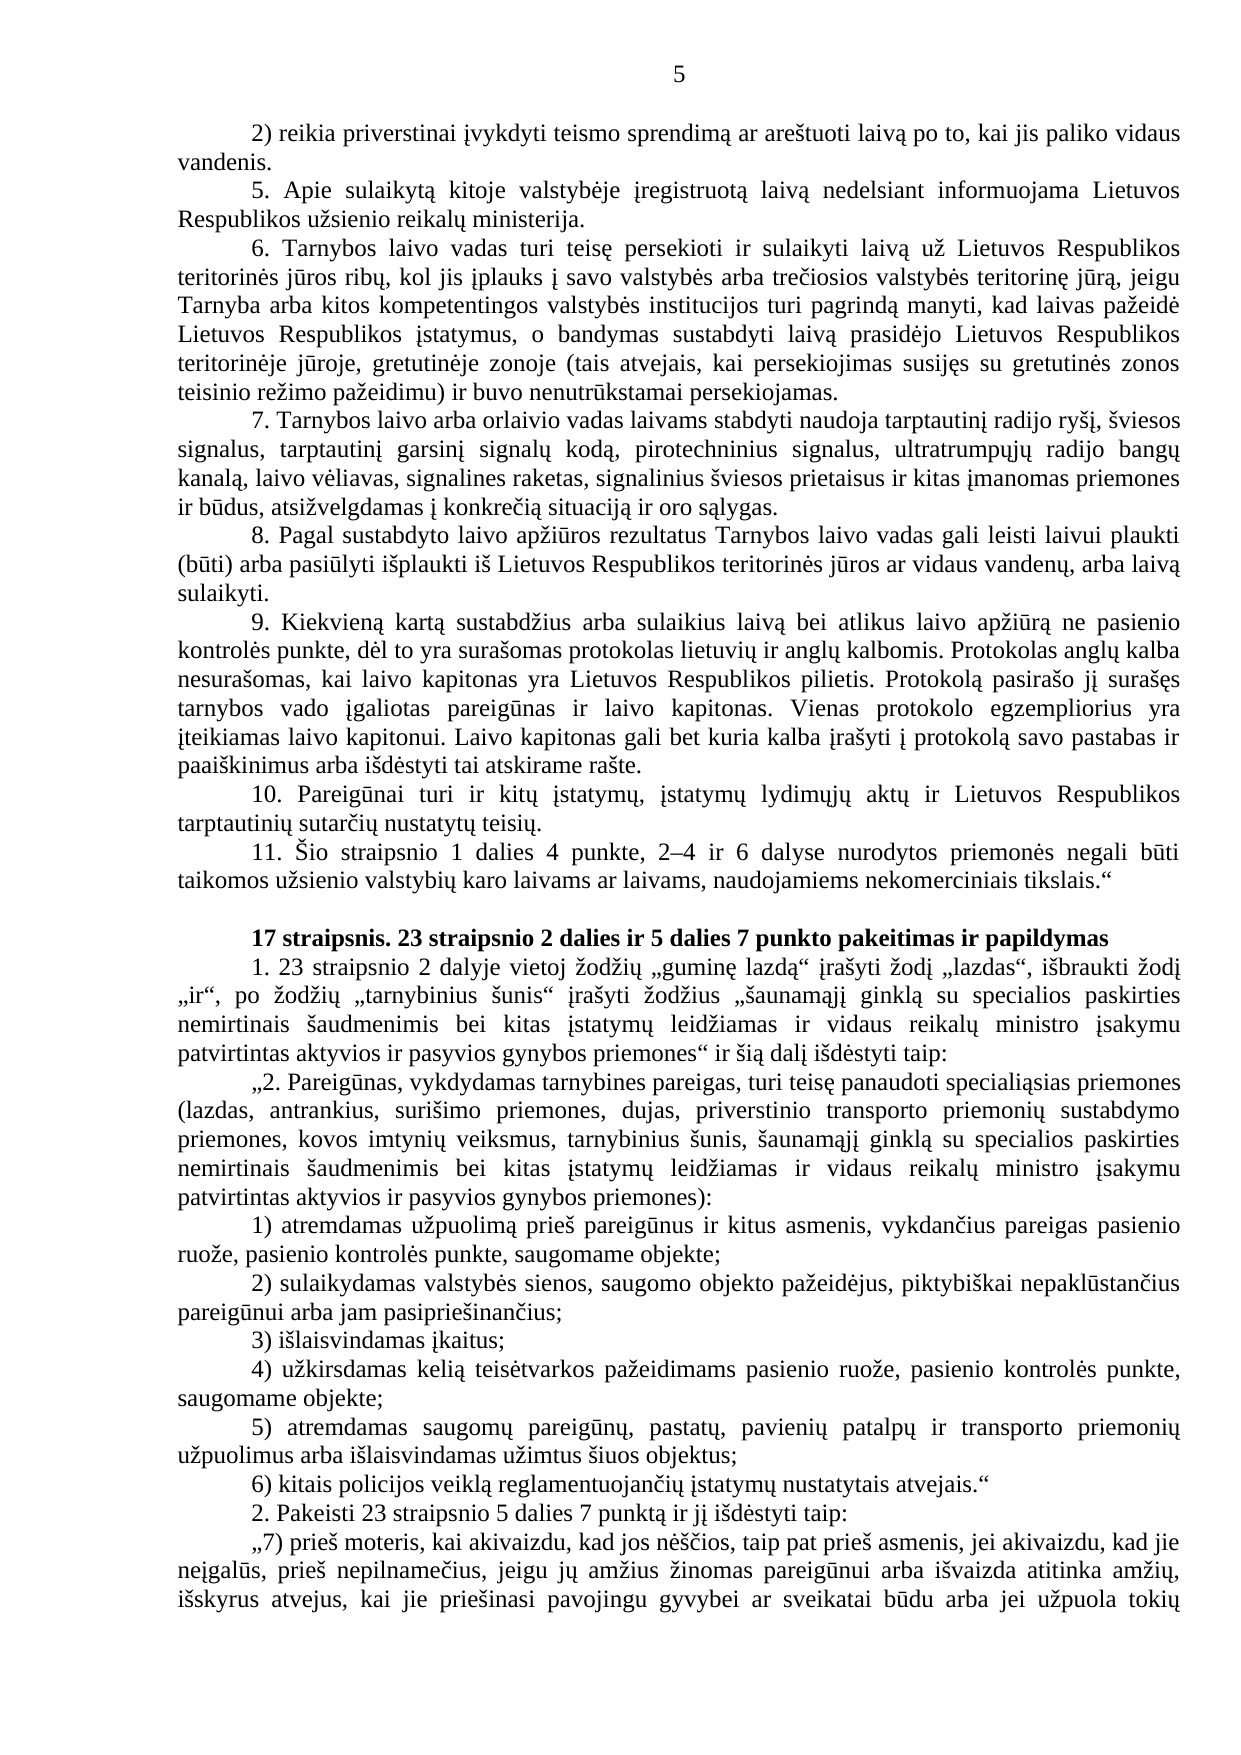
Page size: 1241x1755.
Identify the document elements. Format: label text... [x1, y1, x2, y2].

text „2. Pareigūnas, vykdydamas tarnybines pareigas, turi teisę panaudoti specialiąsias priemones (lazdas, antrankius, surišimo priemones, dujas, priverstinio transporto priemonių sustabdymo priemones, kovos imtynių veiksmus, tarnybinius šunis, šaunamąjį ginklą su specialios paskirties nemirtinais šaudmenimis bei kitas įstatymų leidžiamas ir vidaus reikalų ministro įsakymu patvirtintas aktyvios ir pasyvios gynybos priemones): [177, 1067, 1181, 1211]
text 3) išlaisvindamas įkaitus; [177, 1326, 1181, 1354]
text 8. Pagal sustabdyto laivo apžiūros rezultatus Tarnybos laivo vadas gali leisti laivui plaukti (būti) arba pasiūlyti išplaukti iš Lietuvos Respublikos teritorinės jūros ar vidaus vandenų, arba laivą sulaikyti. [177, 521, 1181, 607]
text 6) kitais policijos veiklą reglamentuojančių įstatymų nustatytais atvejais.“ [177, 1469, 1181, 1498]
text 7. Tarnybos laivo arba orlaivio vadas laivams stabdyti naudoja tarptautinį radijo ryšį, šviesos signalus, tarptautinį garsinį signalų kodą, pirotechninius signalus, ultratrumpųjų radijo bangų kanalą, laivo vėliavas, signalines raketas, signalinius šviesos prietaisus ir kitas įmanomas priemones ir būdus, atsižvelgdamas į konkrečią situaciją ir oro sąlygas. [177, 406, 1181, 521]
text 4) užkirsdamas kelią teisėtvarkos pažeidimams pasienio ruože, pasienio kontrolės punkte, saugomame objekte; [177, 1354, 1181, 1412]
text 5) atremdamas saugomų pareigūnų, pastatų, pavienių patalpų ir transporto priemonių užpuolimus arba išlaisvindamas užimtus šiuos objektus; [177, 1412, 1181, 1469]
text 10. Pareigūnai turi ir kitų įstatymų, įstatymų lydimųjų aktų ir Lietuvos Respublikos tarptautinių sutarčių nustatytų teisių. [177, 779, 1181, 837]
text 11. Šio straipsnio 1 dalies 4 punkte, 2–4 ir 6 dalyse nurodytos priemonės negali būti taikomos užsienio valstybių karo laivams ar laivams, naudojamiems nekomerciniais tikslais.“ [177, 837, 1181, 894]
text 5. Apie sulaikytą kitoje valstybėje įregistruotą laivą nedelsiant informuojama Lietuvos Respublikos užsienio reikalų ministerija. [177, 176, 1181, 233]
text 2) sulaikydamas valstybės sienos, saugomo objekto pažeidėjus, piktybiškai nepaklūstančius pareigūnui arba jam pasipriešinančius; [177, 1268, 1181, 1326]
text 6. Tarnybos laivo vadas turi teisę persekioti ir sulaikyti laivą už Lietuvos Respublikos teritorinės jūros ribų, kol jis įplauks į savo valstybės arba trečiosios valstybės teritorinę jūrą, jeigu Tarnyba arba kitos kompetentingos valstybės institucijos turi pagrindą manyti, kad laivas pažeidė Lietuvos Respublikos įstatymus, o bandymas sustabdyti laivą prasidėjo Lietuvos Respublikos teritorinėje jūroje, gretutinėje zonoje (tais atvejais, kai persekiojimas susijęs su gretutinės zonos teisinio režimo pažeidimu) ir buvo nenutrūkstamai persekiojamas. [177, 233, 1181, 406]
text 2) reikia priverstinai įvykdyti teismo sprendimą ar areštuoti laivą po to, kai jis paliko vidaus vandenis. [177, 118, 1181, 176]
text 9. Kiekvieną kartą sustabdžius arba sulaikius laivą bei atlikus laivo apžiūrą ne pasienio kontrolės punkte, dėl to yra surašomas protokolas lietuvių ir anglų kalbomis. Protokolas anglų kalba nesurašomas, kai laivo kapitonas yra Lietuvos Respublikos pilietis. Protokolą pasirašo jį surašęs tarnybos vado įgaliotas pareigūnas ir laivo kapitonas. Vienas protokolo egzempliorius yra įteikiamas laivo kapitonui. Laivo kapitonas gali bet kuria kalba įrašyti į protokolą savo pastabas ir paaiškinimus arba išdėstyti tai atskirame rašte. [177, 607, 1181, 779]
text „7) prieš moteris, kai akivaizdu, kad jos nėščios, taip pat prieš asmenis, jei akivaizdu, kad jie neįgalūs, prieš nepilnamečius, jeigu jų amžius žinomas pareigūnui arba išvaizda atitinka amžių, išskyrus atvejus, kai jie priešinasi pavojingu gyvybei ar sveikatai būdu arba jei užpuola tokių [177, 1527, 1181, 1613]
text 1) atremdamas užpuolimą prieš pareigūnus ir kitus asmenis, vykdančius pareigas pasienio ruože, pasienio kontrolės punkte, saugomame objekte; [177, 1211, 1181, 1268]
text 17 straipsnis. 23 straipsnio 2 dalies ir 5 dalies 7 punkto pakeitimas ir papildymas [177, 923, 1181, 952]
text 1. 23 straipsnio 2 dalyje vietoj žodžių „guminę lazdą“ įrašyti žodį „lazdas“, išbraukti žodį „ir“, po žodžių „tarnybinius šunis“ įrašyti žodžius „šaunamąjį ginklą su specialios paskirties nemirtinais šaudmenimis bei kitas įstatymų leidžiamas ir vidaus reikalų ministro įsakymu patvirtintas aktyvios ir pasyvios gynybos priemones“ ir šią dalį išdėstyti taip: [177, 952, 1181, 1067]
text 2. Pakeisti 23 straipsnio 5 dalies 7 punktą ir jį išdėstyti taip: [177, 1498, 1181, 1527]
